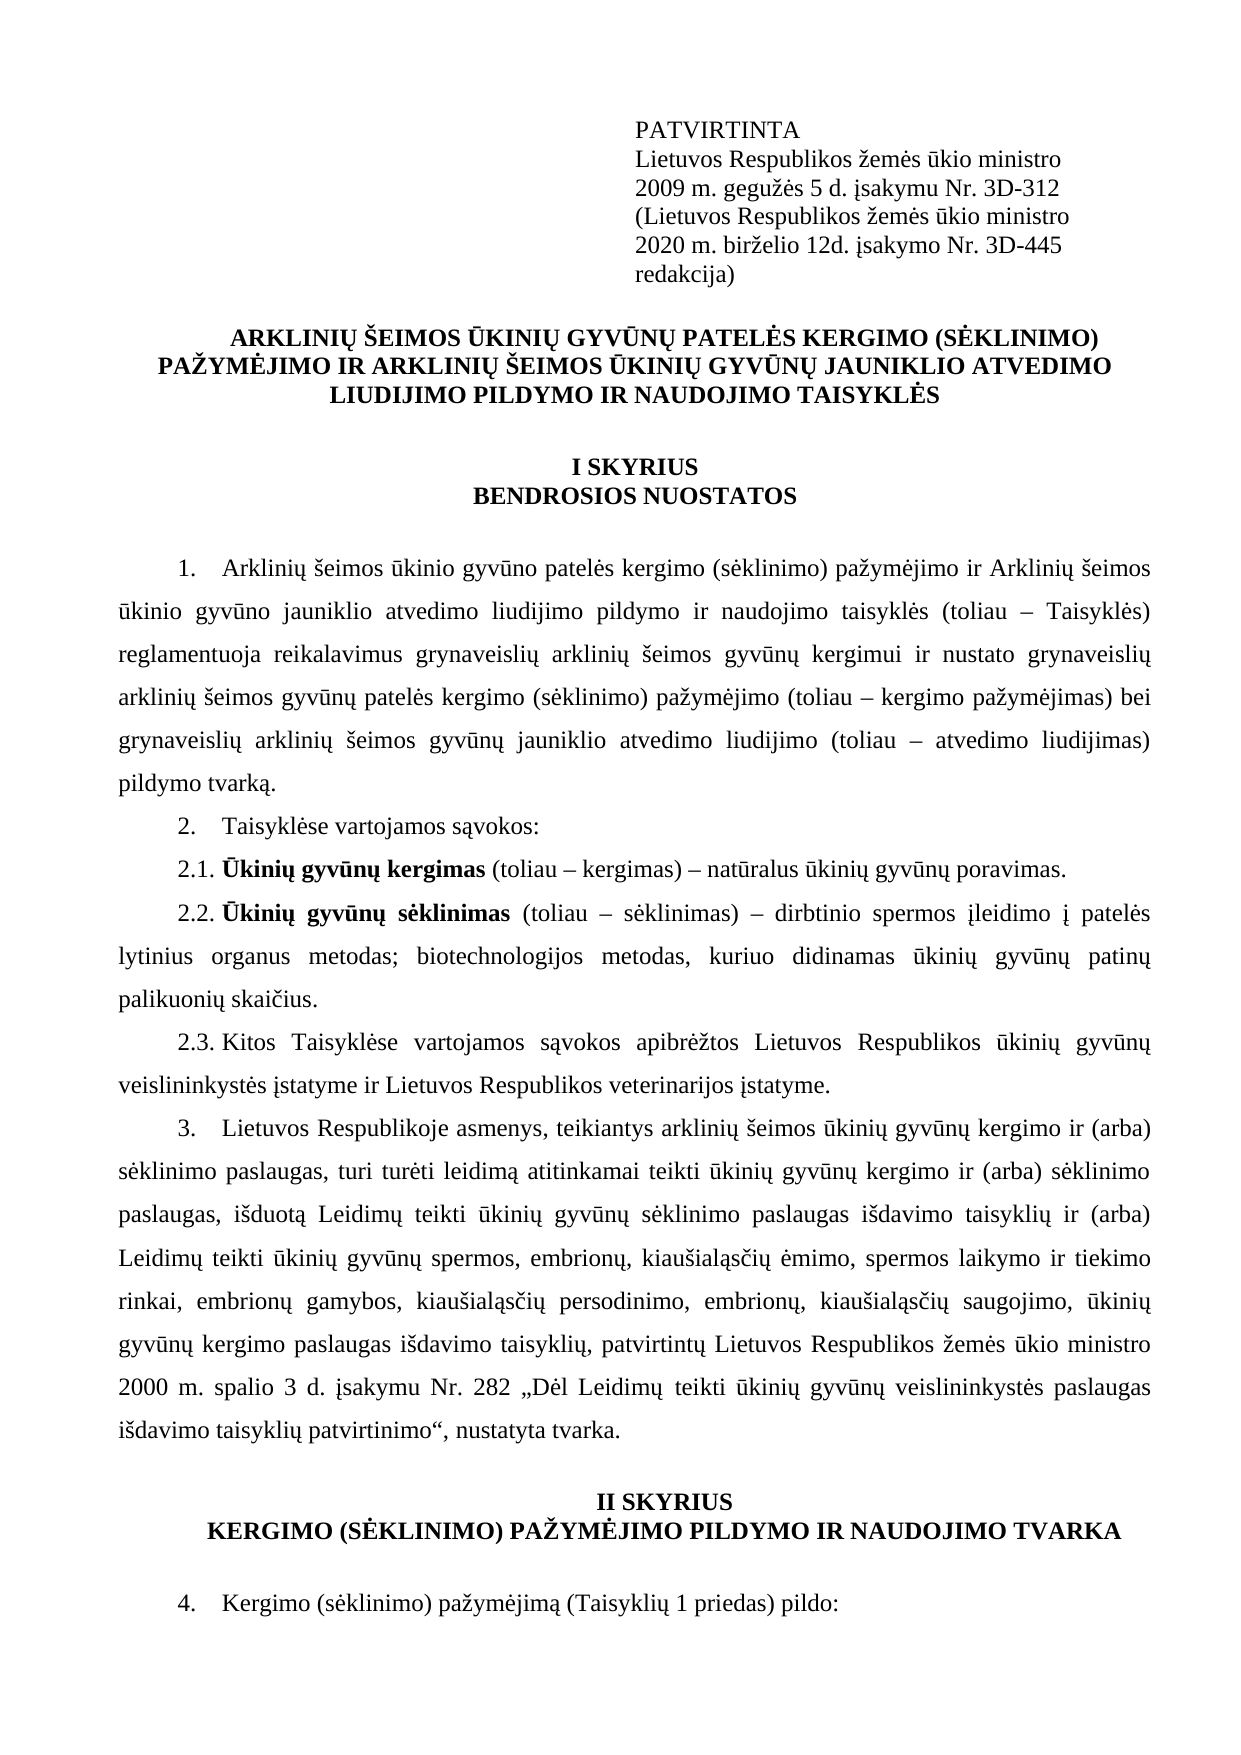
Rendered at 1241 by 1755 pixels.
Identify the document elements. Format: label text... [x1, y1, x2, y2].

text 4. Kergimo (sėklinimo) pažymėjimą (Taisyklių 1 priedas) pildo: [118, 1588, 1152, 1616]
text ARKLINIŲ ŠEIMOS ŪKINIŲ GYVŪNŲ PATELĖS KERGIMO (SĖKLINIMO) PAŽYMĖJIMO IR ARKLINIŲ ŠEIMOS ŪKINIŲ GYVŪNŲ JAUNIKLIO ATVEDIMO LIUDIJIMO PILDYMO IR NAUDOJIMO TAISYKLĖS [118, 323, 1152, 409]
text Lietuvos Respublikos žemės ūkio ministro [635, 144, 1152, 173]
text BENDROSIOS NUOSTATOS [118, 481, 1152, 509]
text PATVIRTINTA [635, 115, 1152, 144]
text KERGIMO (SĖKLINIMO) PAŽYMĖJIMO PILDYMO IR NAUDOJIMO TVARKA [118, 1516, 1152, 1544]
text redakcija) [635, 259, 1152, 288]
text 3. Lietuvos Respublikoje asmenys, teikiantys arklinių šeimos ūkinių gyvūnų kergimo ir (arba) sėklinimo paslaugas, turi turėti leidimą atitinkamai teikti ūkinių gyvūnų kergimo ir (arba) sėklinimo paslaugas, išduotą Leidimų teikti ūkinių gyvūnų sėklinimo paslaugas išdavimo taisyklių ir (arba) Leidimų teikti ūkinių gyvūnų spermos, embrionų, kiaušialąsčių ėmimo, spermos laikymo ir tiekimo rinkai, embrionų gamybos, kiaušialąsčių persodinimo, embrionų, kiaušialąsčių saugojimo, ūkinių gyvūnų kergimo paslaugas išdavimo taisyklių, patvirtintų Lietuvos Respublikos žemės ūkio ministro 2000 m. spalio 3 d. įsakymu Nr. 282 „Dėl Leidimų teikti ūkinių gyvūnų veislininkystės paslaugas išdavimo taisyklių patvirtinimo“, nustatyta tvarka. [118, 1113, 1152, 1444]
text 2.3. Kitos Taisyklėse vartojamos sąvokos apibrėžtos Lietuvos Respublikos ūkinių gyvūnų veislininkystės įstatyme ir Lietuvos Respublikos veterinarijos įstatyme. [118, 1027, 1152, 1099]
text 2.2. Ūkinių gyvūnų sėklinimas (toliau – sėklinimas) – dirbtinio spermos įleidimo į patelės lytinius organus metodas; biotechnologijos metodas, kuriuo didinamas ūkinių gyvūnų patinų palikuonių skaičius. [118, 898, 1152, 1013]
text 2. Taisyklėse vartojamos sąvokos: [118, 811, 1152, 840]
text 2009 m. gegužės 5 d. įsakymu Nr. 3D-312 [635, 173, 1152, 201]
text (Lietuvos Respublikos žemės ūkio ministro [635, 201, 1152, 230]
text 2.1. Ūkinių gyvūnų kergimas (toliau – kergimas) – natūralus ūkinių gyvūnų poravimas. [118, 854, 1152, 883]
text I SKYRIUS [118, 452, 1152, 481]
text 2020 m. birželio 12d. įsakymo Nr. 3D-445 [635, 230, 1152, 259]
text II SKYRIUS [118, 1487, 1152, 1516]
text 1. Arklinių šeimos ūkinio gyvūno patelės kergimo (sėklinimo) pažymėjimo ir Arklinių šeimos ūkinio gyvūno jauniklio atvedimo liudijimo pildymo ir naudojimo taisyklės (toliau – Taisyklės) reglamentuoja reikalavimus grynaveislių arklinių šeimos gyvūnų kergimui ir nustato grynaveislių arklinių šeimos gyvūnų patelės kergimo (sėklinimo) pažymėjimo (toliau – kergimo pažymėjimas) bei grynaveislių arklinių šeimos gyvūnų jauniklio atvedimo liudijimo (toliau – atvedimo liudijimas) pildymo tvarką. [118, 553, 1152, 797]
